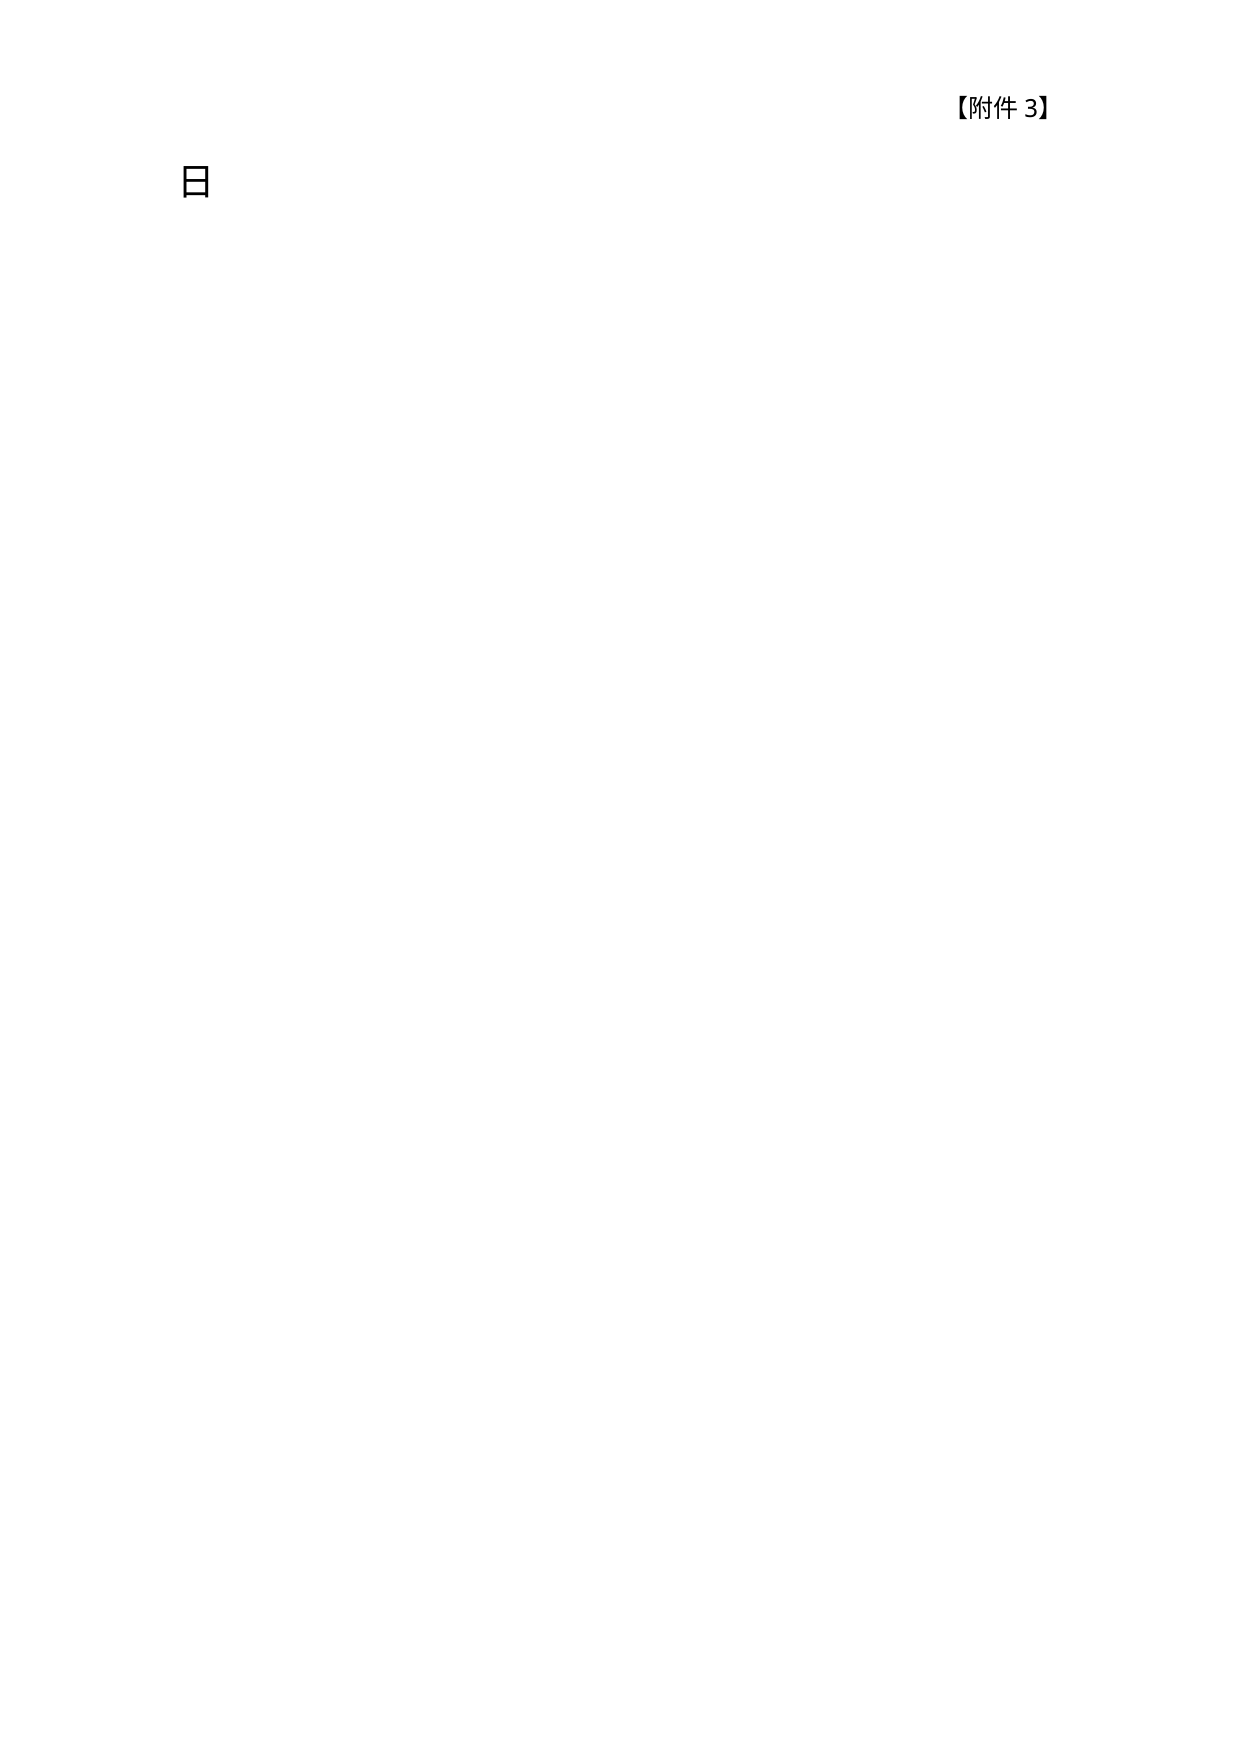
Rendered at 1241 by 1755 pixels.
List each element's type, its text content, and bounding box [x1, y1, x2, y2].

text 日 [177, 138, 1063, 200]
